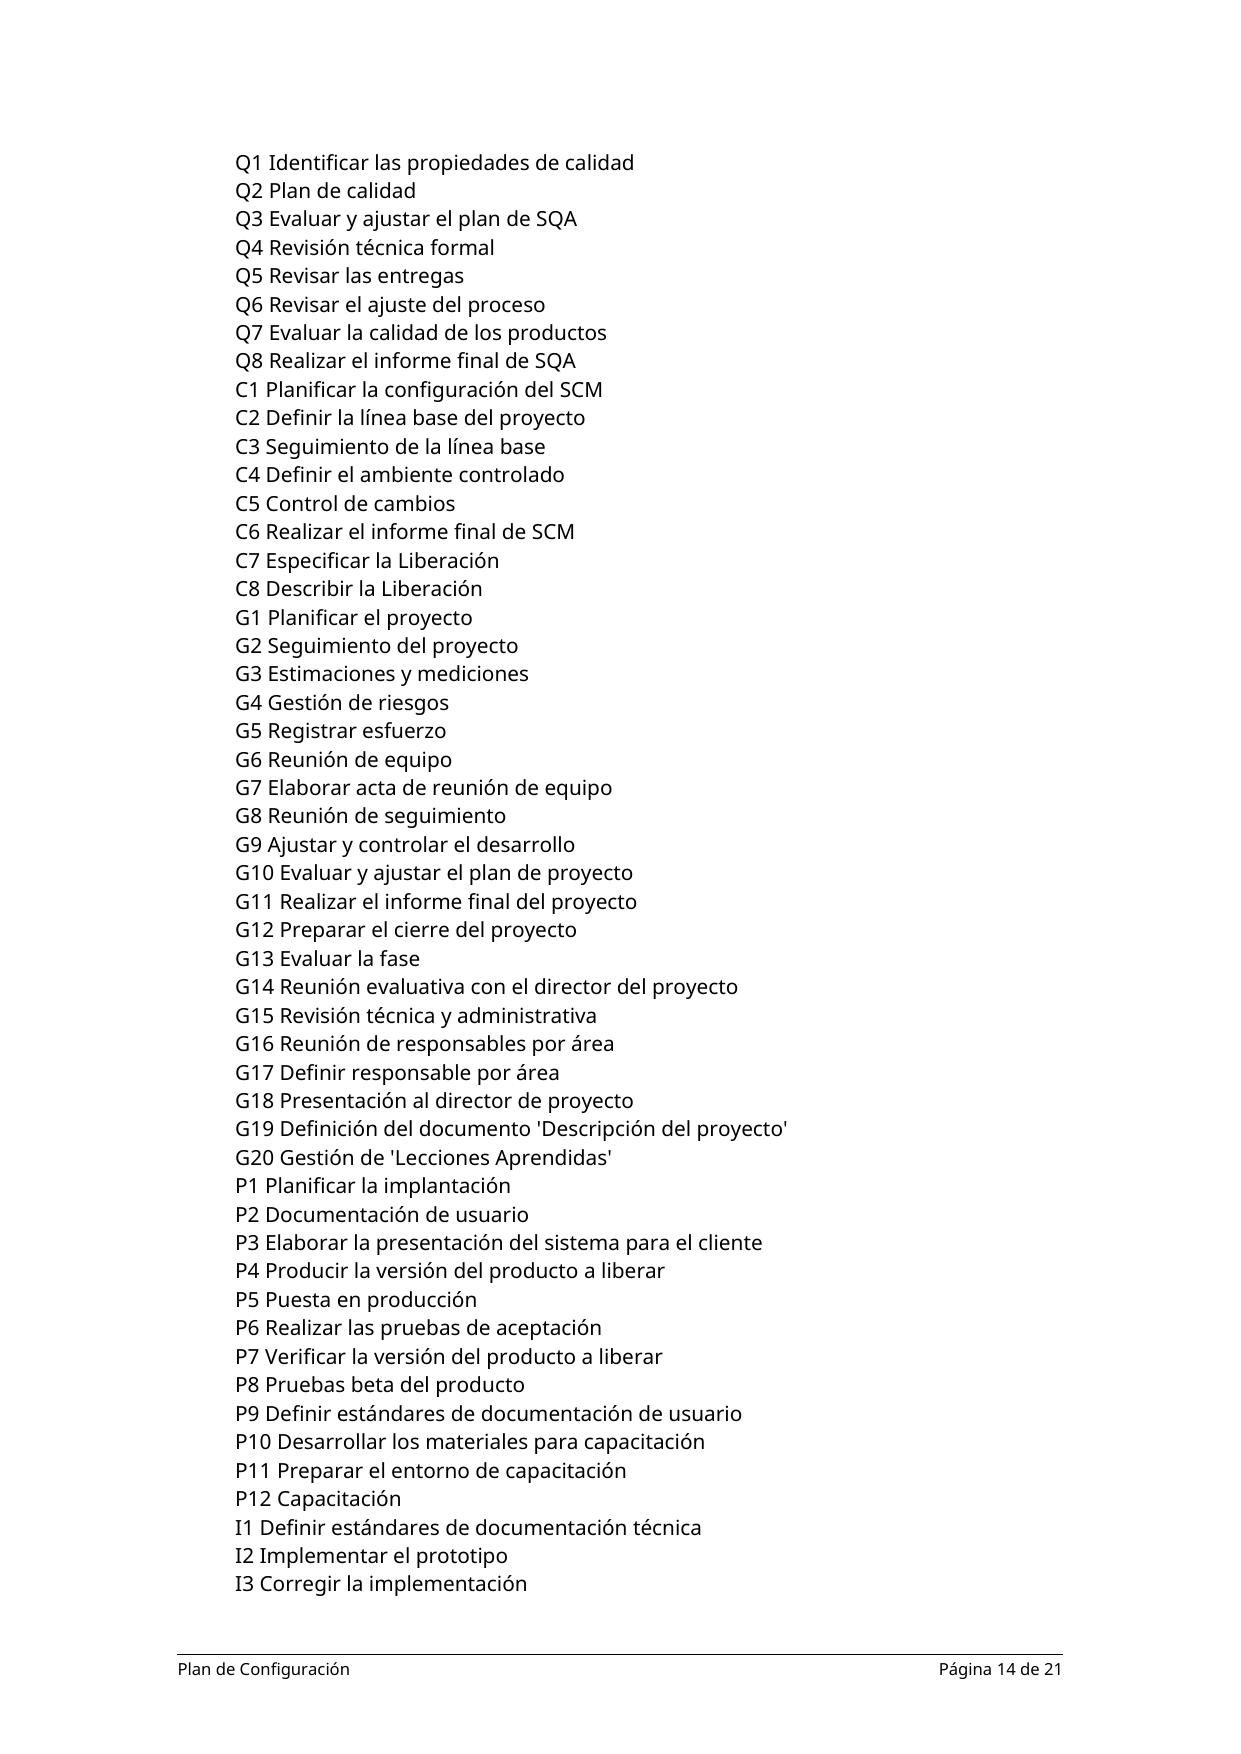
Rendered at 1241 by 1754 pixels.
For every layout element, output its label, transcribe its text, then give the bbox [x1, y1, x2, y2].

text G13 Evaluar la fase [177, 944, 1063, 972]
text G18 Presentación al director de proyecto [177, 1086, 1063, 1114]
text Q3 Evaluar y ajustar el plan de SQA [177, 204, 1063, 233]
text G7 Elaborar acta de reunión de equipo [177, 773, 1063, 802]
text P12 Capacitación [177, 1484, 1063, 1513]
text C5 Control de cambios [177, 489, 1063, 517]
text G1 Planificar el proyecto [177, 603, 1063, 631]
text G6 Reunión de equipo [177, 745, 1063, 773]
text Q4 Revisión técnica formal [177, 233, 1063, 261]
text G20 Gestión de 'Lecciones Aprendidas' [177, 1143, 1063, 1171]
text P7 Verificar la versión del producto a liberar [177, 1342, 1063, 1370]
text P2 Documentación de usuario [177, 1200, 1063, 1228]
text G9 Ajustar y controlar el desarrollo [177, 830, 1063, 858]
text G16 Reunión de responsables por área [177, 1029, 1063, 1058]
text P6 Realizar las pruebas de aceptación [177, 1313, 1063, 1342]
text I2 Implementar el prototipo [177, 1541, 1063, 1569]
text G17 Definir responsable por área [177, 1058, 1063, 1086]
text G5 Registrar esfuerzo [177, 716, 1063, 745]
text G4 Gestión de riesgos [177, 688, 1063, 716]
text Q7 Evaluar la calidad de los productos [177, 318, 1063, 347]
text C4 Definir el ambiente controlado [177, 460, 1063, 489]
text G2 Seguimiento del proyecto [177, 631, 1063, 659]
text G11 Realizar el informe final del proyecto [177, 887, 1063, 915]
text P11 Preparar el entorno de capacitación [177, 1456, 1063, 1484]
text G19 Definición del documento 'Descripción del proyecto' [177, 1114, 1063, 1143]
text G3 Estimaciones y mediciones [177, 659, 1063, 688]
text Q8 Realizar el informe final de SQA [177, 347, 1063, 375]
text P10 Desarrollar los materiales para capacitación [177, 1427, 1063, 1456]
text Q2 Plan de calidad [177, 176, 1063, 204]
text G12 Preparar el cierre del proyecto [177, 915, 1063, 944]
text Q1 Identificar las propiedades de calidad [177, 148, 1063, 176]
text C2 Definir la línea base del proyecto [177, 403, 1063, 432]
text Q6 Revisar el ajuste del proceso [177, 290, 1063, 318]
text C1 Planificar la configuración del SCM [177, 375, 1063, 403]
text G8 Reunión de seguimiento [177, 802, 1063, 830]
text G10 Evaluar y ajustar el plan de proyecto [177, 858, 1063, 887]
text P5 Puesta en producción [177, 1285, 1063, 1313]
text G15 Revisión técnica y administrativa [177, 1001, 1063, 1029]
text P8 Pruebas beta del producto [177, 1370, 1063, 1399]
text I3 Corregir la implementación [177, 1569, 1063, 1598]
text I1 Definir estándares de documentación técnica [177, 1513, 1063, 1541]
text P4 Producir la versión del producto a liberar [177, 1257, 1063, 1285]
text P9 Definir estándares de documentación de usuario [177, 1399, 1063, 1427]
text Q5 Revisar las entregas [177, 261, 1063, 290]
text P3 Elaborar la presentación del sistema para el cliente [177, 1228, 1063, 1257]
text P1 Planificar la implantación [177, 1171, 1063, 1200]
text G14 Reunión evaluativa con el director del proyecto [177, 972, 1063, 1001]
text C6 Realizar el informe final de SCM [177, 517, 1063, 546]
text C3 Seguimiento de la línea base [177, 432, 1063, 460]
text C7 Especificar la Liberación [177, 546, 1063, 574]
text C8 Describir la Liberación [177, 574, 1063, 603]
